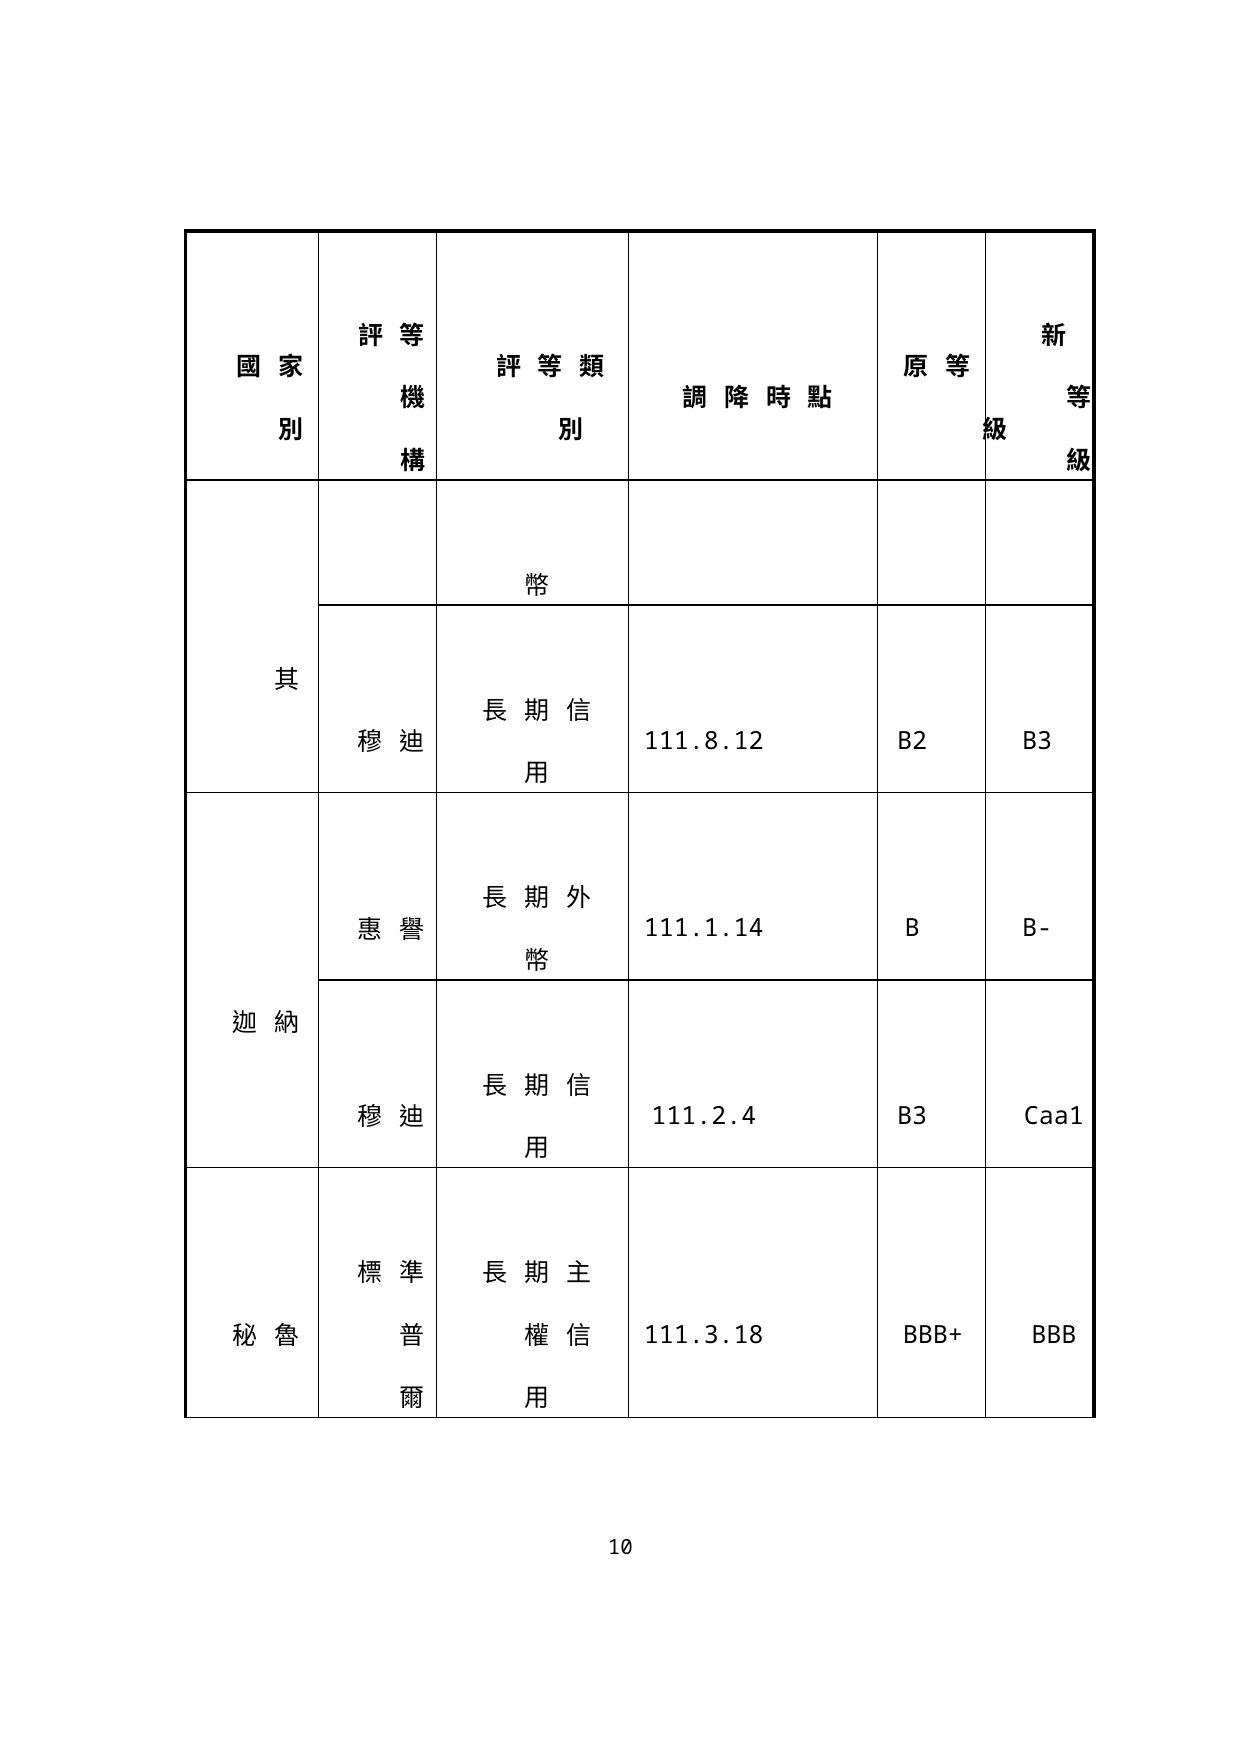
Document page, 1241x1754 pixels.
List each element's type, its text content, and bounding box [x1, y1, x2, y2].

table_cell 111.2.4 [629, 981, 877, 1167]
table_cell BBB+ [878, 1168, 985, 1417]
table_cell [986, 481, 1092, 604]
table_cell BBB [986, 1168, 1092, 1417]
table_cell 長期主權信用 [437, 1168, 628, 1417]
table_cell 標準普爾 [319, 1168, 436, 1417]
table_header 評等類別 [437, 233, 628, 479]
table_cell B- [986, 793, 1092, 979]
table_cell B2 [878, 606, 985, 792]
table_cell B [878, 793, 985, 979]
table_cell 秘魯 [187, 1168, 318, 1417]
table_header 原等級 [878, 233, 985, 479]
table_header 調降時點 [629, 233, 877, 479]
table_cell 長期外幣 [437, 793, 628, 979]
table_cell 惠譽 [319, 793, 436, 979]
table_cell 幣 [437, 481, 628, 604]
table_cell 穆迪 [319, 606, 436, 792]
table_header 評等機構 [319, 233, 436, 479]
table_cell 111.8.12 [629, 606, 877, 792]
table_header 新等級 [986, 233, 1092, 479]
table_cell [319, 481, 436, 604]
table_cell 穆迪 [319, 981, 436, 1167]
table_cell 其 [187, 481, 318, 792]
table_cell [629, 481, 877, 604]
table_cell 迦納 [187, 793, 318, 1167]
table_cell 長期信用 [437, 606, 628, 792]
table_cell 111.1.14 [629, 793, 877, 979]
table_cell B3 [986, 606, 1092, 792]
table_cell 111.3.18 [629, 1168, 877, 1417]
table_header 國家別 [187, 233, 318, 479]
table_cell 長期信用 [437, 981, 628, 1167]
table_cell [878, 481, 985, 604]
table_cell Caa1 [986, 981, 1092, 1167]
table_cell B3 [878, 981, 985, 1167]
